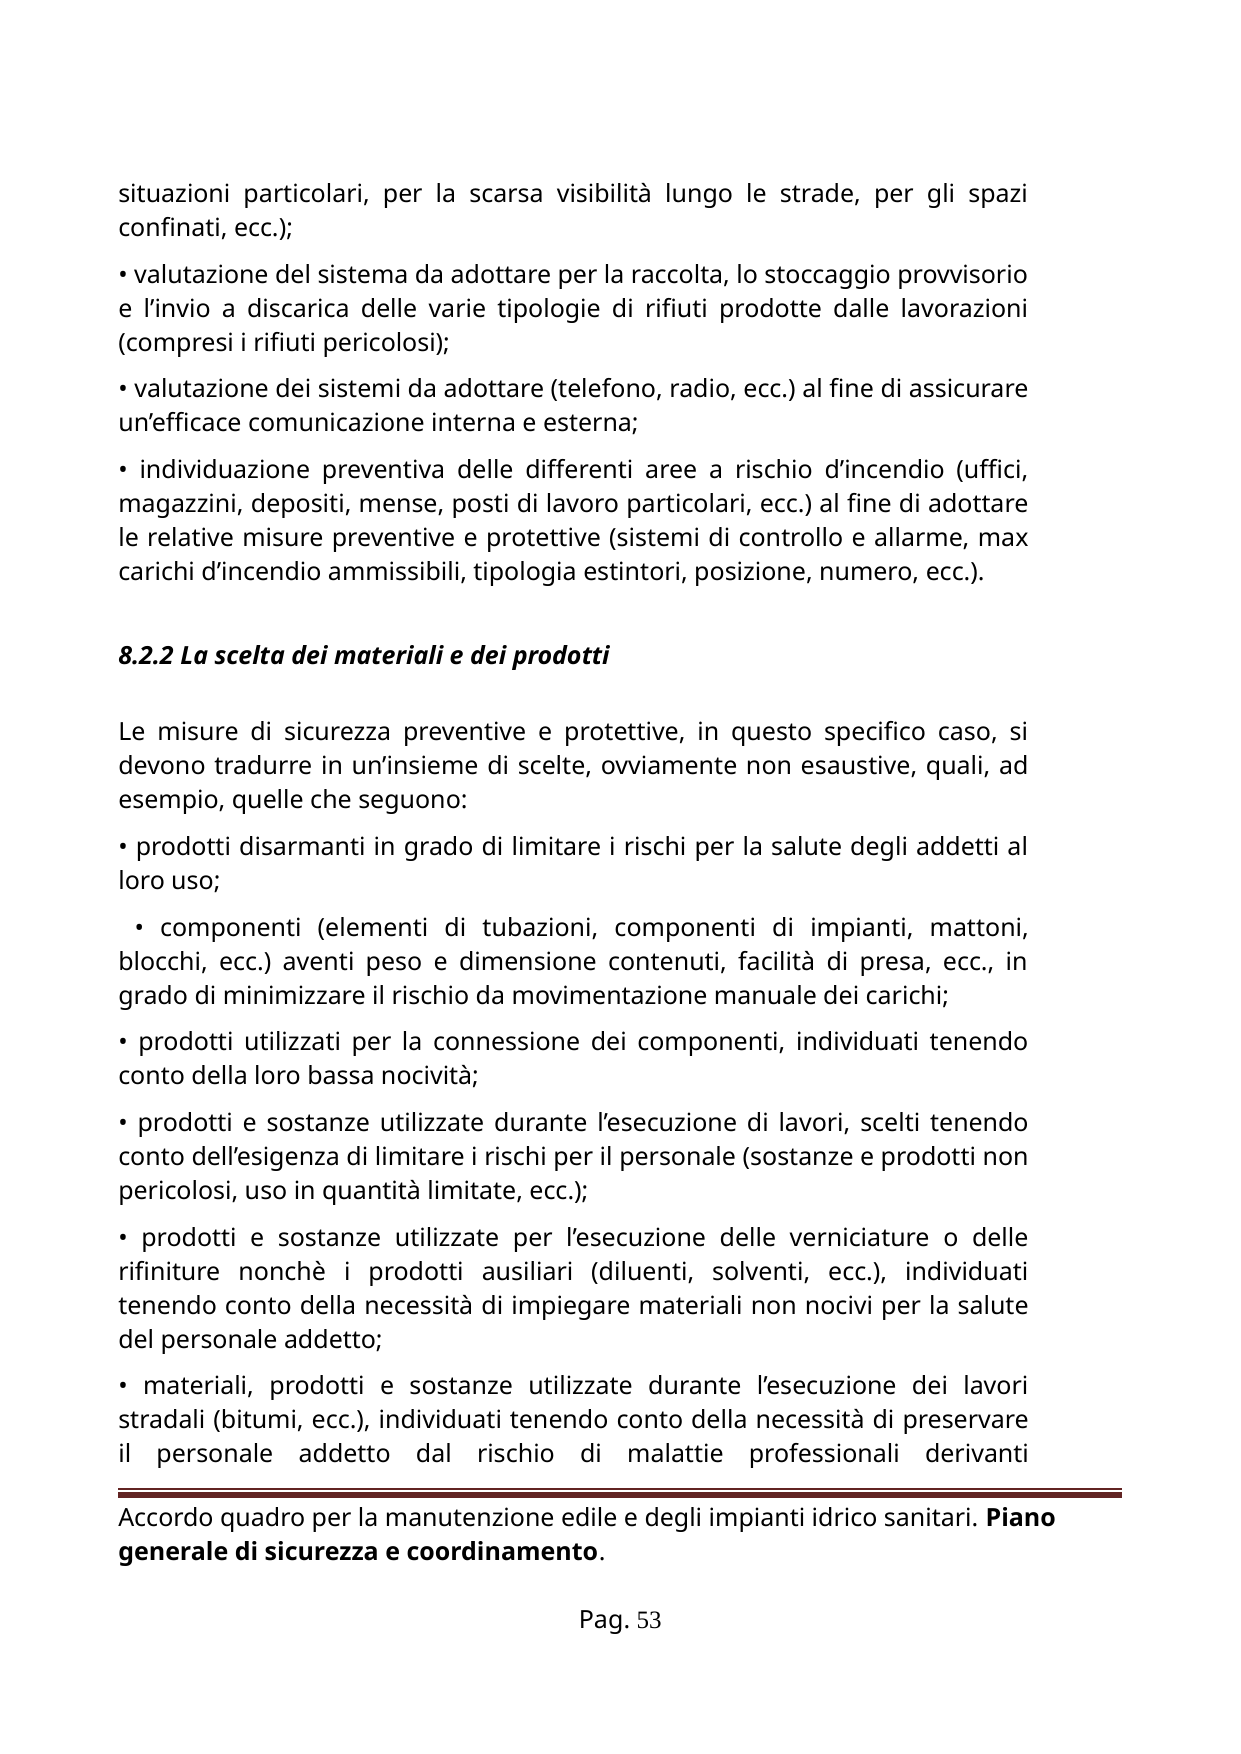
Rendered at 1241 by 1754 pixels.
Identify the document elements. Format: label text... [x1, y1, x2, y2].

text • valutazione dei sistemi da adottare (telefono, radio, ecc.) al fine di assicurare un’efficace comunicazione interna e esterna; [118, 371, 1029, 439]
text • individuazione preventiva delle differenti aree a rischio d’incendio (uffici, magazzini, depositi, mense, posti di lavoro particolari, ecc.) al fine di adottare le relative misure preventive e protettive (sistemi di controllo e allarme, max carichi d’incendio ammissibili, tipologia estintori, posizione, numero, ecc.). [118, 452, 1029, 588]
subtitle 8.2.2 La scelta dei materiali e dei prodotti [118, 638, 1122, 672]
text • prodotti e sostanze utilizzate durante l’esecuzione di lavori, scelti tenendo conto dell’esigenza di limitare i rischi per il personale (sostanze e prodotti non pericolosi, uso in quantità limitate, ecc.); [118, 1104, 1029, 1207]
text • prodotti utilizzati per la connessione dei componenti, individuati tenendo conto della loro bassa nocività; [118, 1024, 1029, 1092]
text • prodotti disarmanti in grado di limitare i rischi per la salute degli addetti al loro uso; [118, 828, 1029, 897]
text • componenti (elementi di tubazioni, componenti di impianti, mattoni, blocchi, ecc.) aventi peso e dimensione contenuti, facilità di presa, ecc., in grado di minimizzare il rischio da movimentazione manuale dei carichi; [118, 909, 1029, 1011]
text • prodotti e sostanze utilizzate per l’esecuzione delle verniciature o delle rifiniture nonchè i prodotti ausiliari (diluenti, solventi, ecc.), individuati tenendo conto della necessità di impiegare materiali non nocivi per la salute del personale addetto; [118, 1219, 1029, 1355]
text • valutazione del sistema da adottare per la raccolta, lo stoccaggio provvisorio e l’invio a discarica delle varie tipologie di rifiuti prodotte dalle lavorazioni (compresi i rifiuti pericolosi); [118, 256, 1029, 358]
text situazioni particolari, per la scarsa visibilità lungo le strade, per gli spazi confinati, ecc.); [118, 176, 1029, 244]
text • materiali, prodotti e sostanze utilizzate durante l’esecuzione dei lavori stradali (bitumi, ecc.), individuati tenendo conto della necessità di preservare il personale addetto dal rischio di malattie professionali derivanti [118, 1368, 1029, 1470]
text Le misure di sicurezza preventive e protettive, in questo specifico caso, si devono tradurre in un’insieme di scelte, ovviamente non esaustive, quali, ad esempio, quelle che seguono: [118, 714, 1029, 816]
